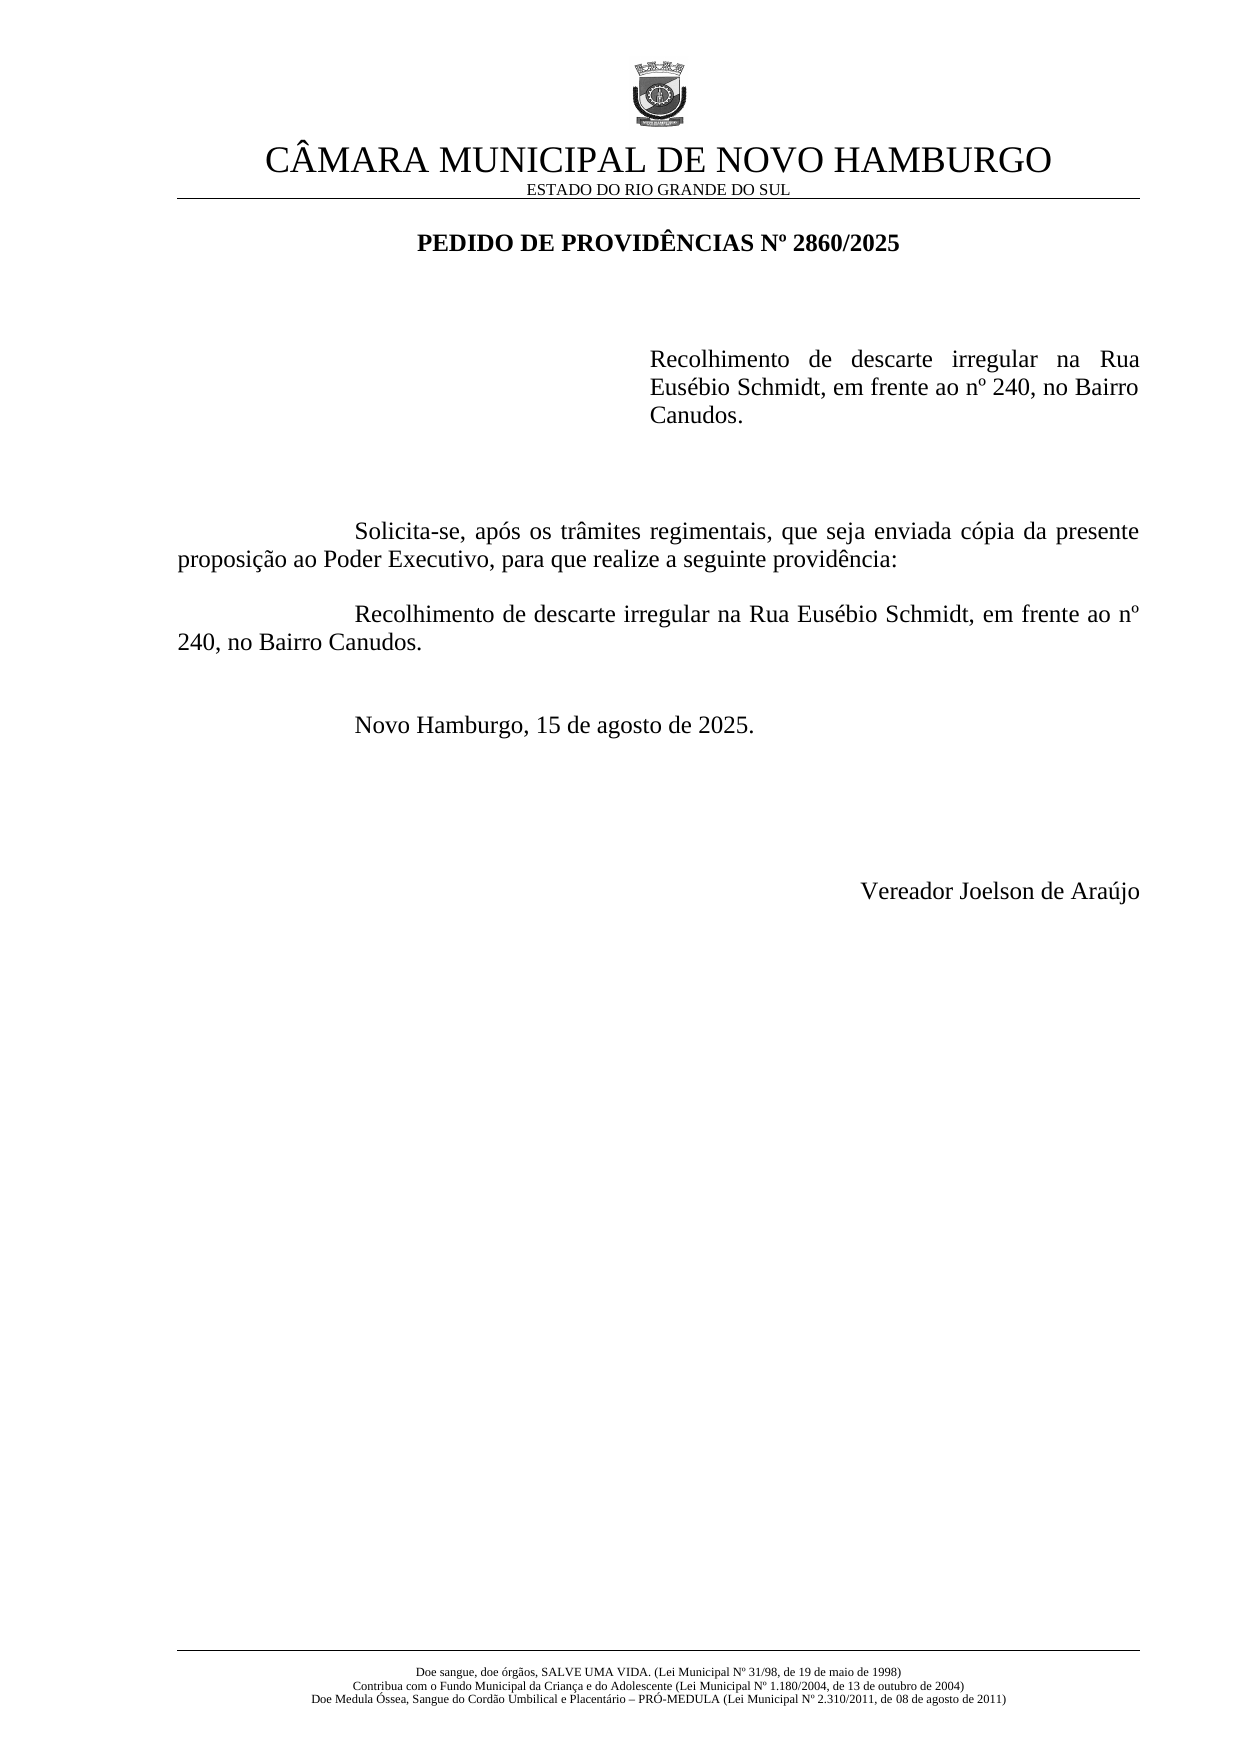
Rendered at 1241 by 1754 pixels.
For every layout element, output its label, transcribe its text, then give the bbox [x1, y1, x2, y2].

text Vereador Joelson de Araújo [177, 877, 1140, 905]
text Recolhimento de descarte irregular na Rua Eusébio Schmidt, em frente ao nº 240, no Bairro Canudos. [177, 600, 1140, 656]
text Solicita-se, após os trâmites regimentais, que seja enviada cópia da presente proposição ao Poder Executivo, para que realize a seguinte providência: [177, 517, 1140, 572]
text PEDIDO DE PROVIDÊNCIAS Nº 2860/2025 [177, 229, 1140, 257]
text Novo Hamburgo, 15 de agosto de 2025. [177, 711, 1140, 739]
text Recolhimento de descarte irregular na Rua Eusébio Schmidt, em frente ao nº 240, no Bairro Canudos. [649, 345, 1140, 428]
